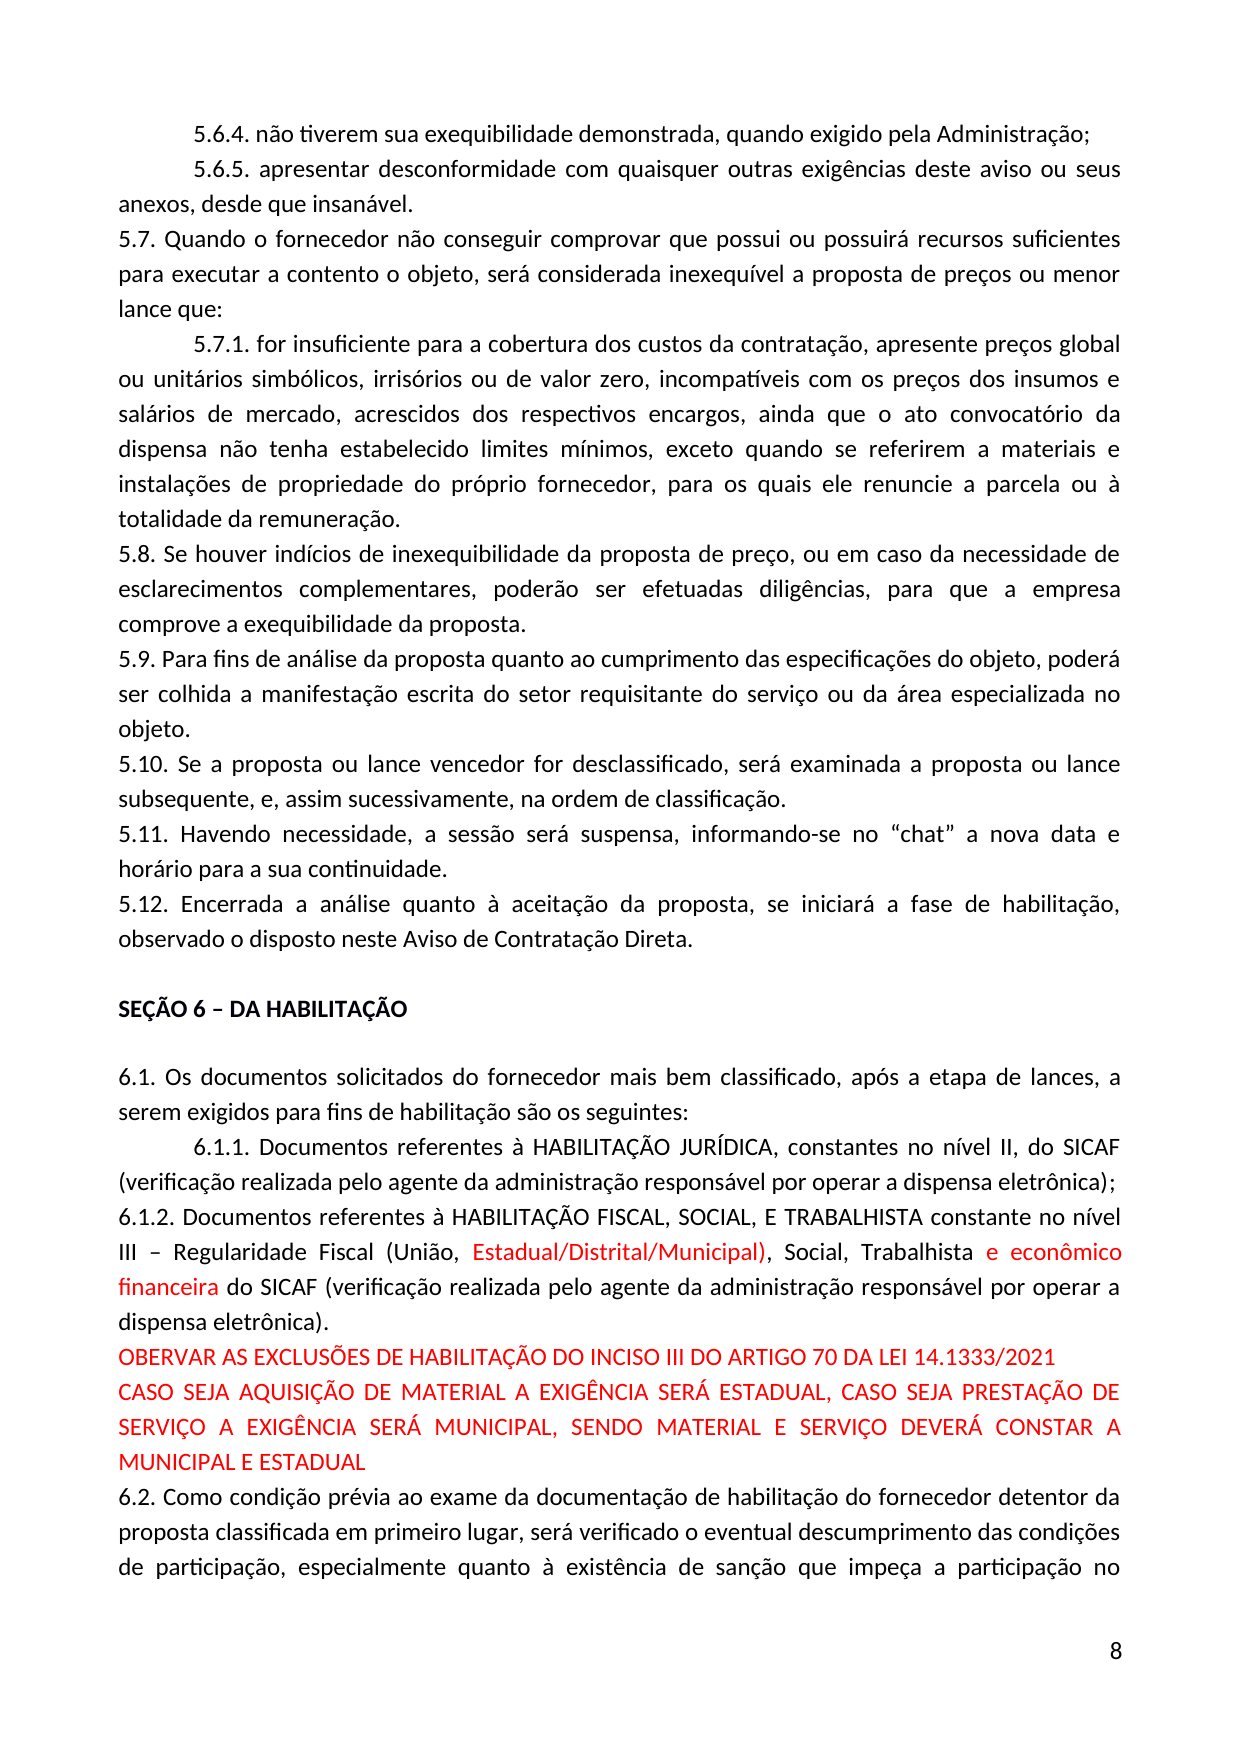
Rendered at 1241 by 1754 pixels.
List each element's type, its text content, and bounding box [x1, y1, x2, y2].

text 5.6.4. não tiverem sua exequibilidade demonstrada, quando exigido pela Administração; [118, 118, 1122, 149]
text 5.12. Encerrada a análise quanto à aceitação da proposta, se iniciará a fase de habilitação, observado o disposto neste Aviso de Contratação Direta. [118, 888, 1122, 954]
text OBERVAR AS EXCLUSÕES DE HABILITAÇÃO DO INCISO III DO ARTIGO 70 DA LEI 14.1333/2021 [118, 1341, 1122, 1372]
text 5.9. Para fins de análise da proposta quanto ao cumprimento das especificações do objeto, poderá ser colhida a manifestação escrita do setor requisitante do serviço ou da área especializada no objeto. [118, 643, 1122, 744]
text CASO SEJA AQUISIÇÃO DE MATERIAL A EXIGÊNCIA SERÁ ESTADUAL, CASO SEJA PRESTAÇÃO DE SERVIÇO A EXIGÊNCIA SERÁ MUNICIPAL, SENDO MATERIAL E SERVIÇO DEVERÁ CONSTAR A MUNICIPAL E ESTADUAL [118, 1376, 1122, 1477]
subtitle SEÇÃO 6 – DA HABILITAÇÃO [118, 993, 1122, 1024]
text 6.1.2. Documentos referentes à HABILITAÇÃO FISCAL, SOCIAL, E TRABALHISTA constante no nível III – Regularidade Fiscal (União, Estadual/Distrital/Municipal), Social, Trabalhista e econômico financeira do SICAF (verificação realizada pelo agente da administração responsável por operar a dispensa eletrônica). [118, 1201, 1122, 1337]
text 6.1. Os documentos solicitados do fornecedor mais bem classificado, após a etapa de lances, a serem exigidos para fins de habilitação são os seguintes: [118, 1061, 1122, 1127]
text 5.10. Se a proposta ou lance vencedor for desclassificado, será examinada a proposta ou lance subsequente, e, assim sucessivamente, na ordem de classificação. [118, 748, 1122, 814]
text 6.2. Como condição prévia ao exame da documentação de habilitação do fornecedor detentor da proposta classificada em primeiro lugar, será verificado o eventual descumprimento das condições de participação, especialmente quanto à existência de sanção que impeça a participação no [118, 1481, 1122, 1582]
text 5.8. Se houver indícios de inexequibilidade da proposta de preço, ou em caso da necessidade de esclarecimentos complementares, poderão ser efetuadas diligências, para que a empresa comprove a exequibilidade da proposta. [118, 538, 1122, 639]
text 5.6.5. apresentar desconformidade com quaisquer outras exigências deste aviso ou seus anexos, desde que insanável. [118, 153, 1122, 219]
text 5.7.1. for insuficiente para a cobertura dos custos da contratação, apresente preços global ou unitários simbólicos, irrisórios ou de valor zero, incompatíveis com os preços dos insumos e salários de mercado, acrescidos dos respectivos encargos, ainda que o ato convocatório da dispensa não tenha estabelecido limites mínimos, exceto quando se referirem a materiais e instalações de propriedade do próprio fornecedor, para os quais ele renuncie a parcela ou à totalidade da remuneração. [118, 328, 1122, 534]
text 5.7. Quando o fornecedor não conseguir comprovar que possui ou possuirá recursos suficientes para executar a contento o objeto, será considerada inexequível a proposta de preços ou menor lance que: [118, 223, 1122, 324]
text 6.1.1. Documentos referentes à HABILITAÇÃO JURÍDICA, constantes no nível II, do SICAF (verificação realizada pelo agente da administração responsável por operar a dispensa eletrônica); [118, 1131, 1122, 1197]
text 5.11. Havendo necessidade, a sessão será suspensa, informando-se no “chat” a nova data e horário para a sua continuidade. [118, 818, 1122, 884]
